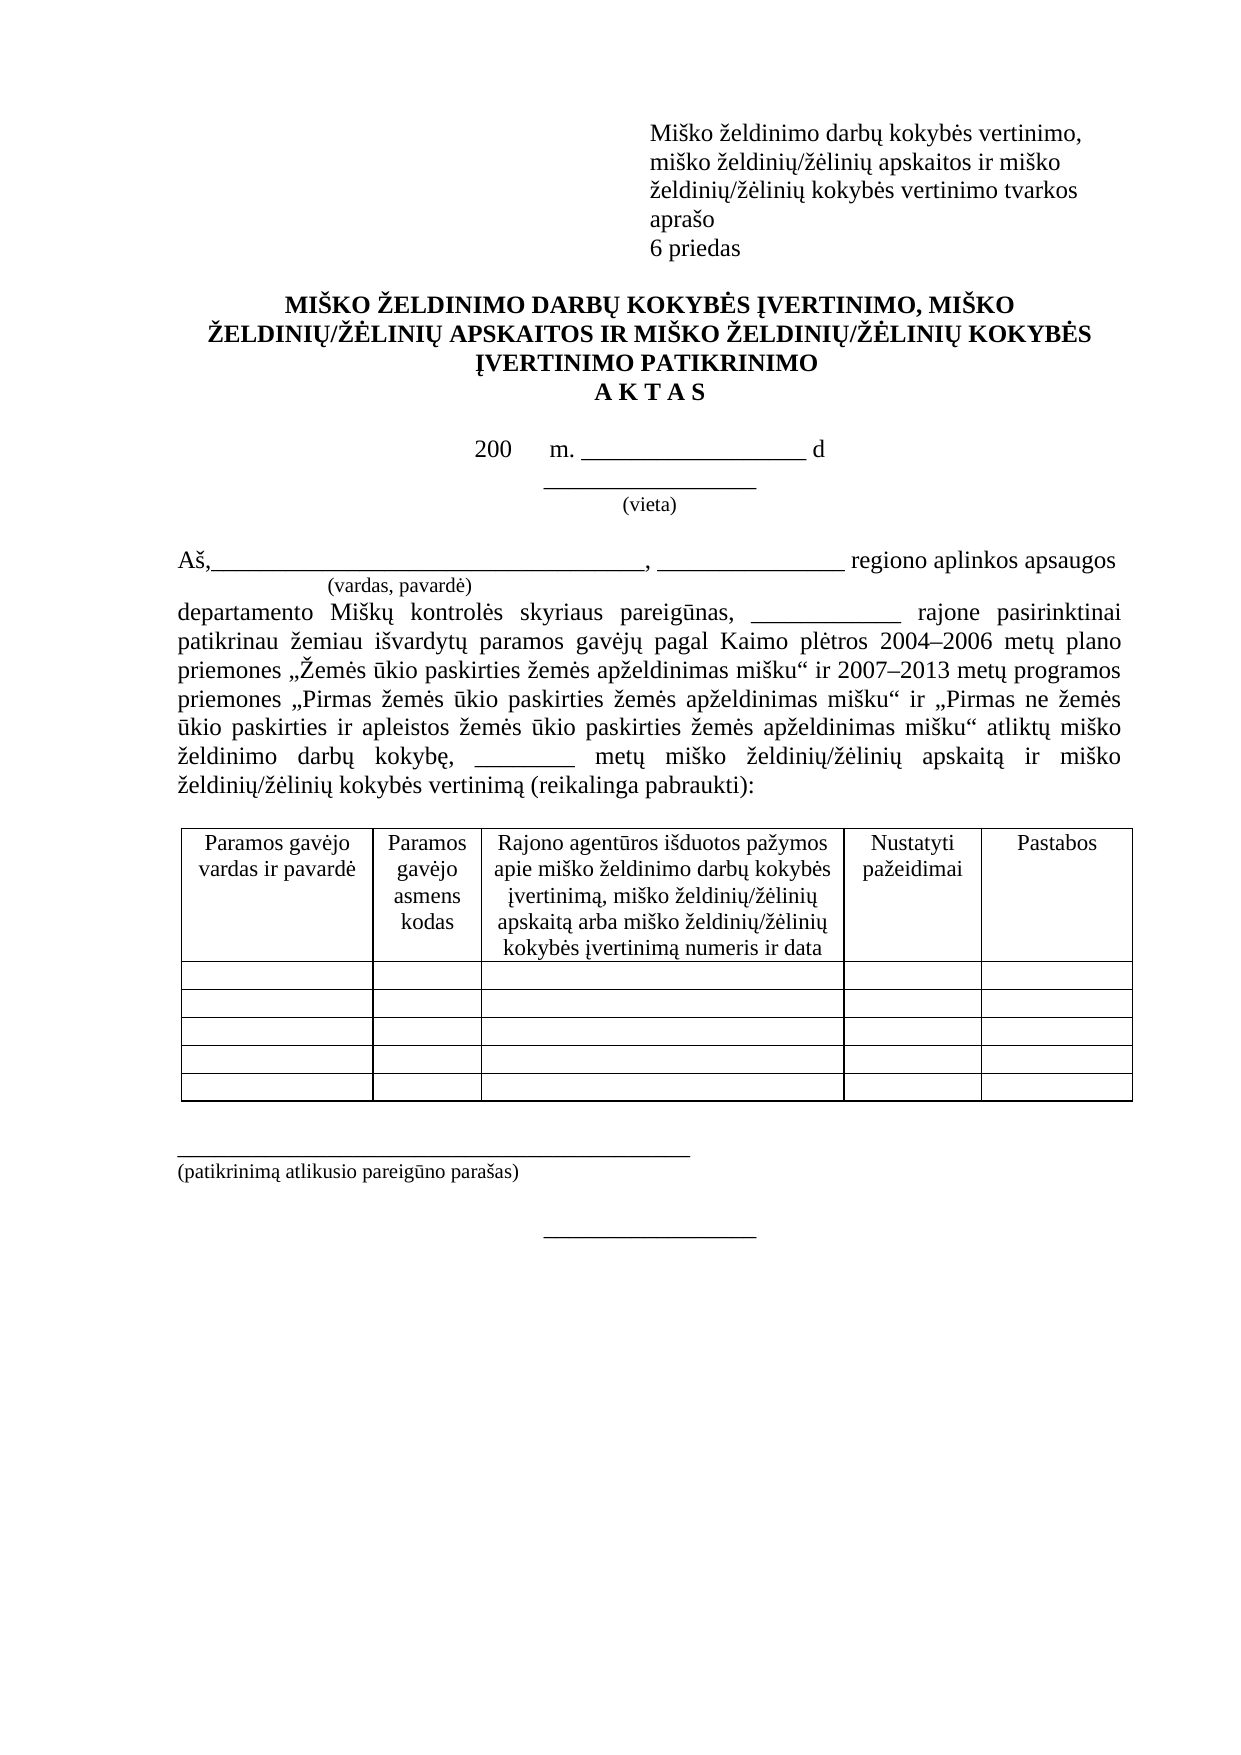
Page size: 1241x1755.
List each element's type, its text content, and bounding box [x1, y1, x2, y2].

table_cell [482, 990, 486, 1017]
text _________________ [177, 1212, 1122, 1241]
table_cell [477, 1046, 481, 1072]
table_cell [982, 1074, 986, 1100]
text Miško želdinimo darbų kokybės vertinimo, miško želdinių/žėlinių apskaitos ir miško želdinių/žėlinių kokybės vertinimo tvarkos aprašo [649, 118, 1122, 233]
table_cell [182, 990, 186, 1017]
text departamento Miškų kontrolės skyriaus pareigūnas, ____________ rajone pasirinktinai patikrinau žemiau išvardytų paramos gavėjų pagal Kaimo plėtros 2004–2006 metų plano priemones „Žemės ūkio paskirties žemės apželdinimas mišku“ ir 2007–2013 metų programos priemones „Pirmas žemės ūkio paskirties žemės apželdinimas mišku“ ir „Pirmas ne žemės ūkio paskirties ir apleistos žemės ūkio paskirties žemės apželdinimas mišku“ atliktų miško želdinimo darbų kokybę, ________ metų miško želdinių/žėlinių apskaitą ir miško želdinių/žėlinių kokybės vertinimą (reikalinga pabraukti): [177, 597, 1122, 799]
table_cell [182, 1074, 186, 1100]
table_cell [1128, 962, 1132, 989]
table_cell [977, 962, 981, 989]
table_header Nustatyti pažeidimai [845, 829, 981, 961]
table_cell [982, 962, 986, 989]
text MIŠKO ŽELDINIMO DARBŲ KOKYBĖS ĮVERTINIMO, MIŠKO ŽELDINIŲ/ŽĖLINIŲ APSKAITOS IR MIŠKO ŽELDINIŲ/ŽĖLINIŲ KOKYBĖS ĮVERTINIMO PATIKRINIMO [177, 291, 1122, 377]
text (vieta) [177, 492, 1122, 516]
table_header Pastabos [982, 829, 1132, 961]
table_cell [482, 1046, 486, 1072]
table_cell [477, 1074, 481, 1100]
table_cell [1128, 1018, 1132, 1044]
table_cell [482, 1018, 486, 1044]
text _________________________________________ [177, 1131, 1122, 1159]
table_cell [477, 990, 481, 1017]
table_header Paramos gavėjo asmens kodas [374, 829, 481, 961]
table_cell [977, 1018, 981, 1044]
table_cell [982, 990, 986, 1017]
text AKTAS [177, 377, 1122, 406]
table_cell [482, 962, 486, 989]
table_cell [182, 962, 186, 989]
text (patikrinimą atlikusio pareigūno parašas) [177, 1159, 1122, 1183]
table_cell [1128, 990, 1132, 1017]
table_header Paramos gavėjo vardas ir pavardė [182, 829, 372, 961]
table_cell [982, 1046, 986, 1072]
table_cell [182, 1046, 186, 1072]
table_cell [182, 1018, 186, 1044]
table_cell [977, 1074, 981, 1100]
table_cell [482, 1074, 486, 1100]
table_cell [982, 1018, 986, 1044]
table_cell [477, 962, 481, 989]
table_cell [977, 990, 981, 1017]
text 200 m. __________________ d [177, 434, 1122, 463]
text 6 priedas [649, 233, 1122, 262]
text _________________ [177, 463, 1122, 492]
table_cell [477, 1018, 481, 1044]
text (vardas, pavardė) [327, 573, 1122, 597]
table_cell [1128, 1074, 1132, 1100]
table_cell [977, 1046, 981, 1072]
text Aš, , _______________ regiono aplinkos apsaugos [177, 545, 1122, 573]
table_cell [1128, 1046, 1132, 1072]
